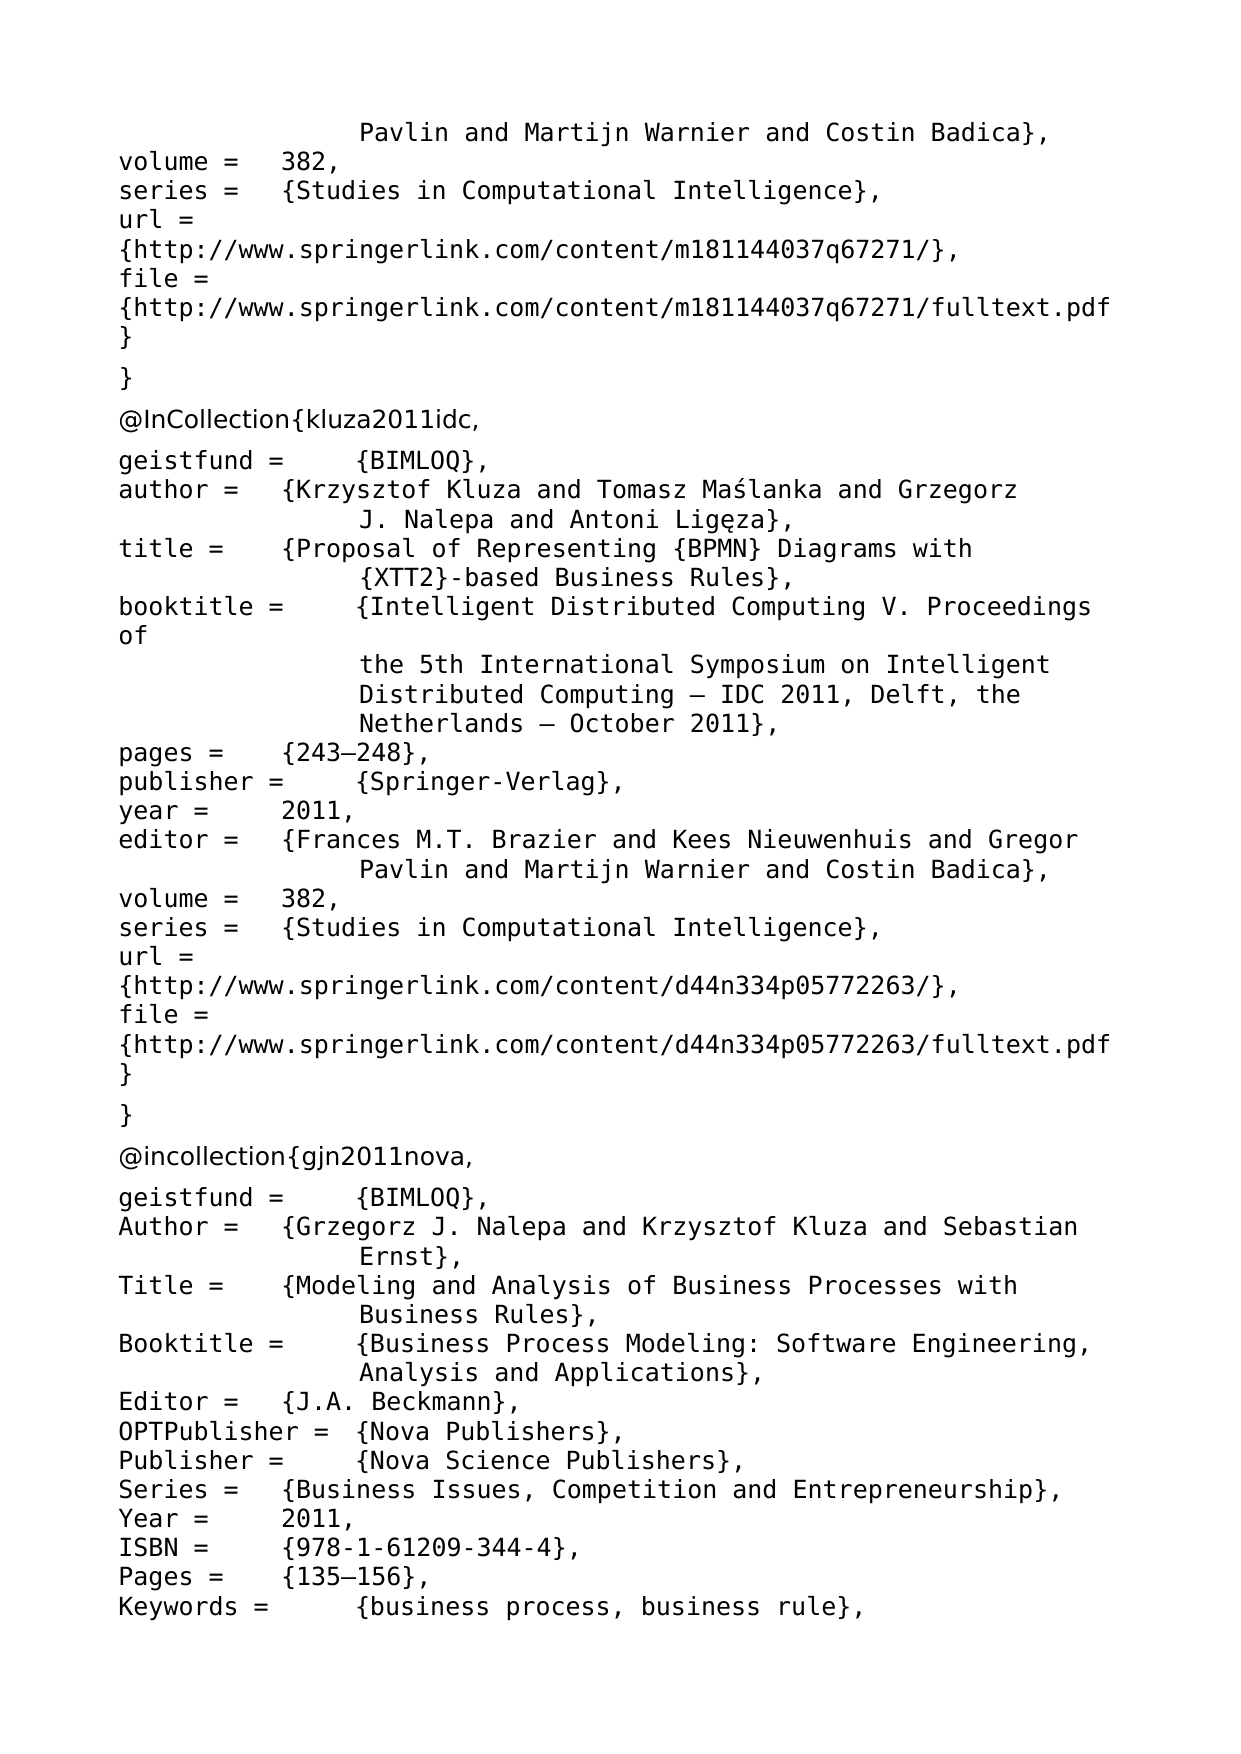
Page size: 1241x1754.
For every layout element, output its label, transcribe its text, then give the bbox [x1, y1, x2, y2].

text geistfund = {BIMLOQ}, author = {Krzysztof Kluza and Tomasz Maślanka and Grzegorz J. Nalepa and Antoni Ligęza}, title = {Proposal of Representing {BPMN} Diagrams with {XTT2}-based Business Rules}, booktitle = {Intelligent Distributed Computing V. Proceedings of the 5th International Symposium on Intelligent Distributed Computing – IDC 2011, Delft, the Netherlands – October 2011}, pages = {243–248}, publisher = {Springer-Verlag}, year = 2011, editor = {Frances M.T. Brazier and Kees Nieuwenhuis and Gregor Pavlin and Martijn Warnier and Costin Badica}, volume = 382, series = {Studies in Computational Intelligence}, url = {http://www.springerlink.com/content/d44n334p05772263/}, file = {http://www.springerlink.com/content/d44n334p05772263/fulltext.pdf} [118, 447, 1122, 1088]
text @incollection{gjn2011nova, [118, 1142, 1122, 1171]
text geistfund = {BIMLOQ}, Author = {Grzegorz J. Nalepa and Krzysztof Kluza and Sebastian Ernst}, Title = {Modeling and Analysis of Business Processes with Business Rules}, Booktitle = {Business Process Modeling: Software Engineering, Analysis and Applications}, Editor = {J.A. Beckmann}, OPTPublisher = {Nova Publishers}, Publisher = {Nova Science Publishers}, Series = {Business Issues, Competition and Entrepreneurship}, Year = 2011, ISBN = {978-1-61209-344-4}, Pages = {135–156}, Keywords = {business process, business rule}, [118, 1183, 1122, 1621]
text } [118, 1100, 1122, 1129]
text } [118, 363, 1122, 392]
text @InCollection{kluza2011idc, [118, 405, 1122, 434]
text Pavlin and Martijn Warnier and Costin Badica}, volume = 382, series = {Studies in Computational Intelligence}, url = {http://www.springerlink.com/content/m181144037q67271/}, file = {http://www.springerlink.com/content/m181144037q67271/fulltext.pdf} [118, 118, 1122, 351]
